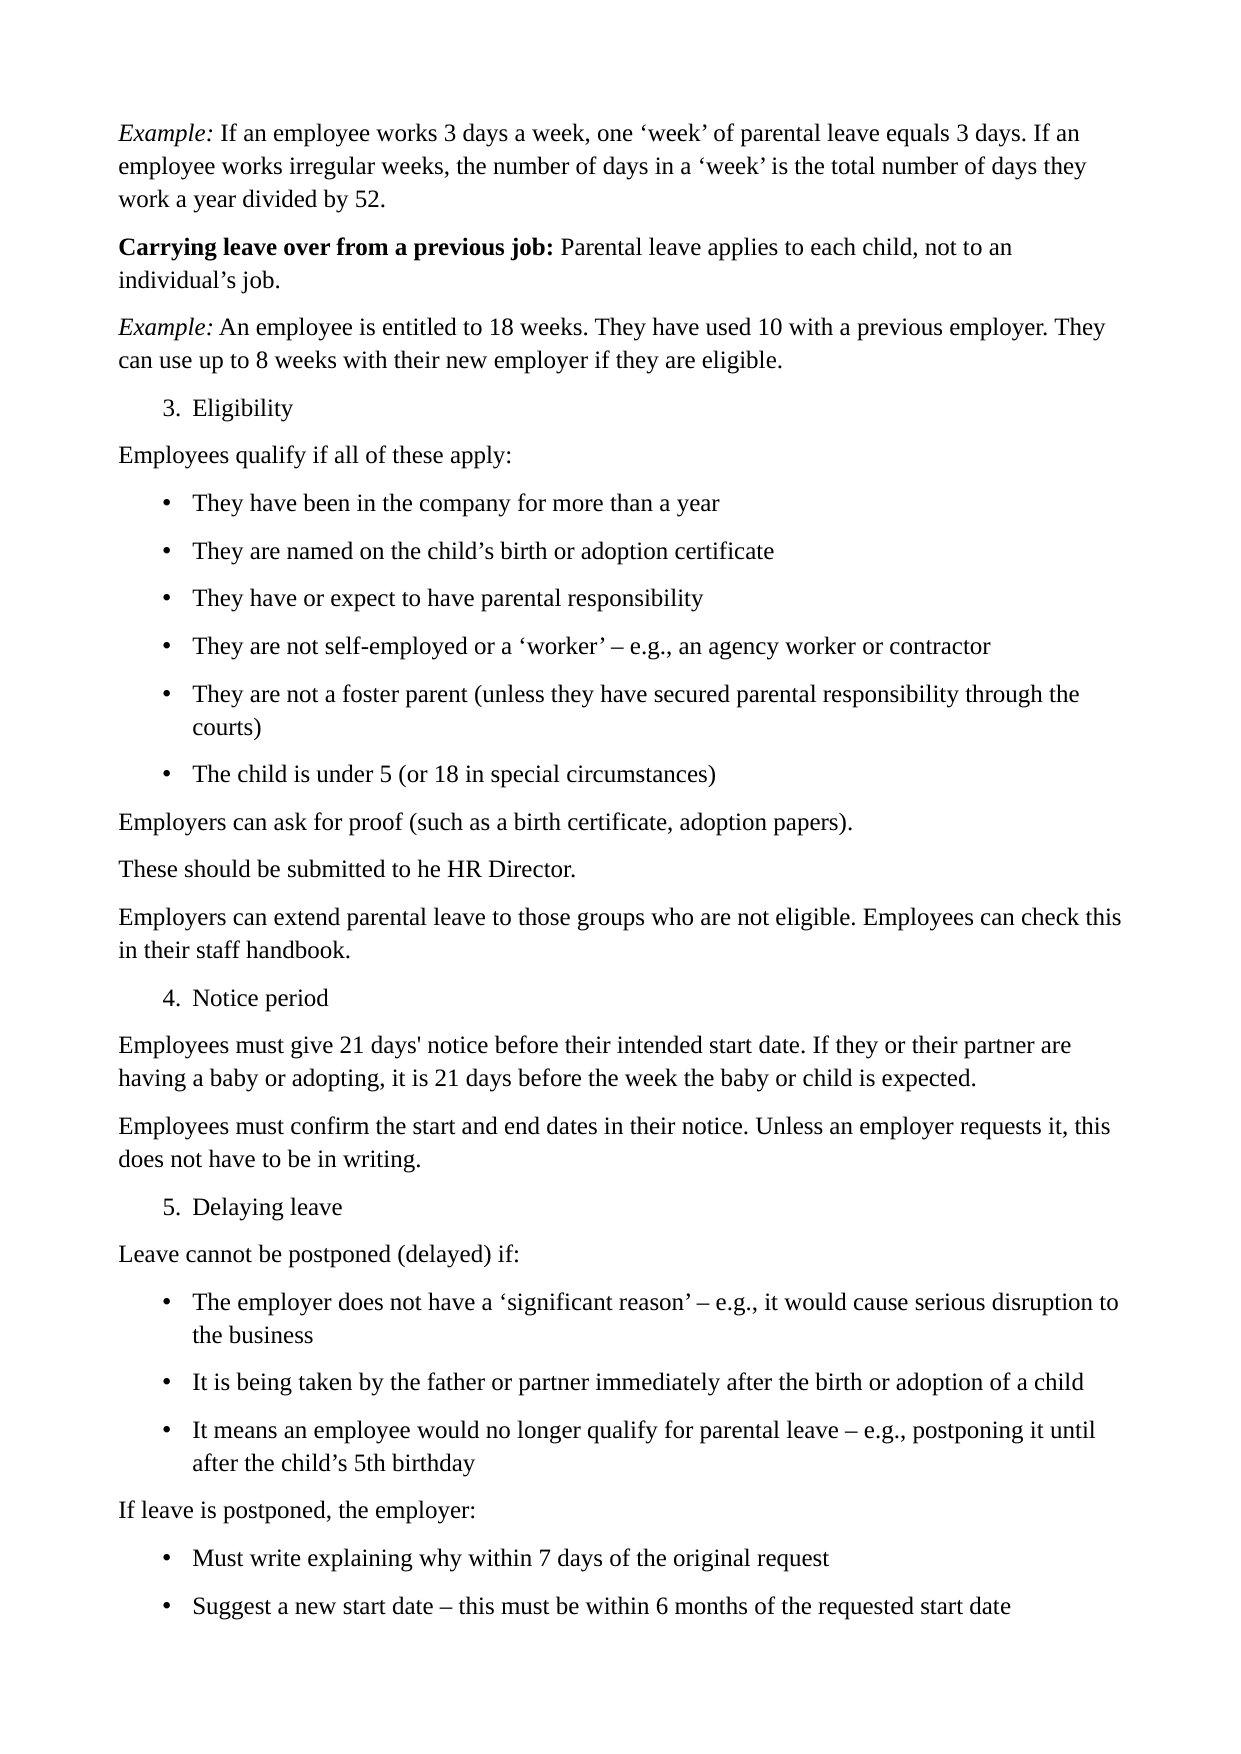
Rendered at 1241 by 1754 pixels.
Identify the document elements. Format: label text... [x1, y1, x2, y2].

text Employees must confirm the start and end dates in their notice. Unless an employer requests it, this does not have to be in writing. [118, 1111, 1122, 1173]
list Notice period [162, 983, 1122, 1011]
text Employees qualify if all of these apply: [118, 441, 1122, 469]
list They are named on the child’s birth or adoption certificate [162, 536, 1122, 564]
text Example: An employee is entitled to 18 weeks. They have used 10 with a previous employer. They can use up to 8 weeks with their new employer if they are eligible. [118, 312, 1122, 374]
list They are not a foster parent (unless they have secured parental responsibility through the courts) [162, 679, 1122, 740]
text Employers can extend parental leave to those groups who are not eligible. Employees can check this in their staff handbook. [118, 902, 1122, 964]
list Eligibility [162, 393, 1122, 422]
list They are not self-employed or a ‘worker’ – e.g., an agency worker or contractor [162, 631, 1122, 660]
text Carrying leave over from a previous job: Parental leave applies to each child, not to an individual’s job. [118, 232, 1122, 293]
text Employees must give 21 days' notice before their intended start date. If they or their partner are having a baby or adopting, it is 21 days before the week the baby or child is expected. [118, 1030, 1122, 1092]
list It means an employee would no longer qualify for parental leave – e.g., postponing it until after the child’s 5th birthday [162, 1415, 1122, 1477]
list The child is under 5 (or 18 in special circumstances) [162, 759, 1122, 788]
text If leave is postponed, the employer: [118, 1496, 1122, 1524]
list It is being taken by the father or partner immediately after the birth or adoption of a child [162, 1367, 1122, 1396]
list The employer does not have a ‘significant reason’ – e.g., it would cause serious disruption to the business [162, 1287, 1122, 1348]
list They have or expect to have parental responsibility [162, 583, 1122, 612]
text Employers can ask for proof (such as a birth certificate, adoption papers). [118, 807, 1122, 836]
list Delaying leave [162, 1192, 1122, 1220]
text These should be submitted to he HR Director. [118, 854, 1122, 883]
list They have been in the company for more than a year [162, 488, 1122, 517]
list Must write explaining why within 7 days of the original request [162, 1543, 1122, 1572]
list Suggest a new start date – this must be within 6 months of the requested start date [162, 1591, 1122, 1619]
text Leave cannot be postponed (delayed) if: [118, 1239, 1122, 1268]
text Example: If an employee works 3 days a week, one ‘week’ of parental leave equals 3 days. If an employee works irregular weeks, the number of days in a ‘week’ is the total number of days they work a year divided by 52. [118, 118, 1122, 213]
